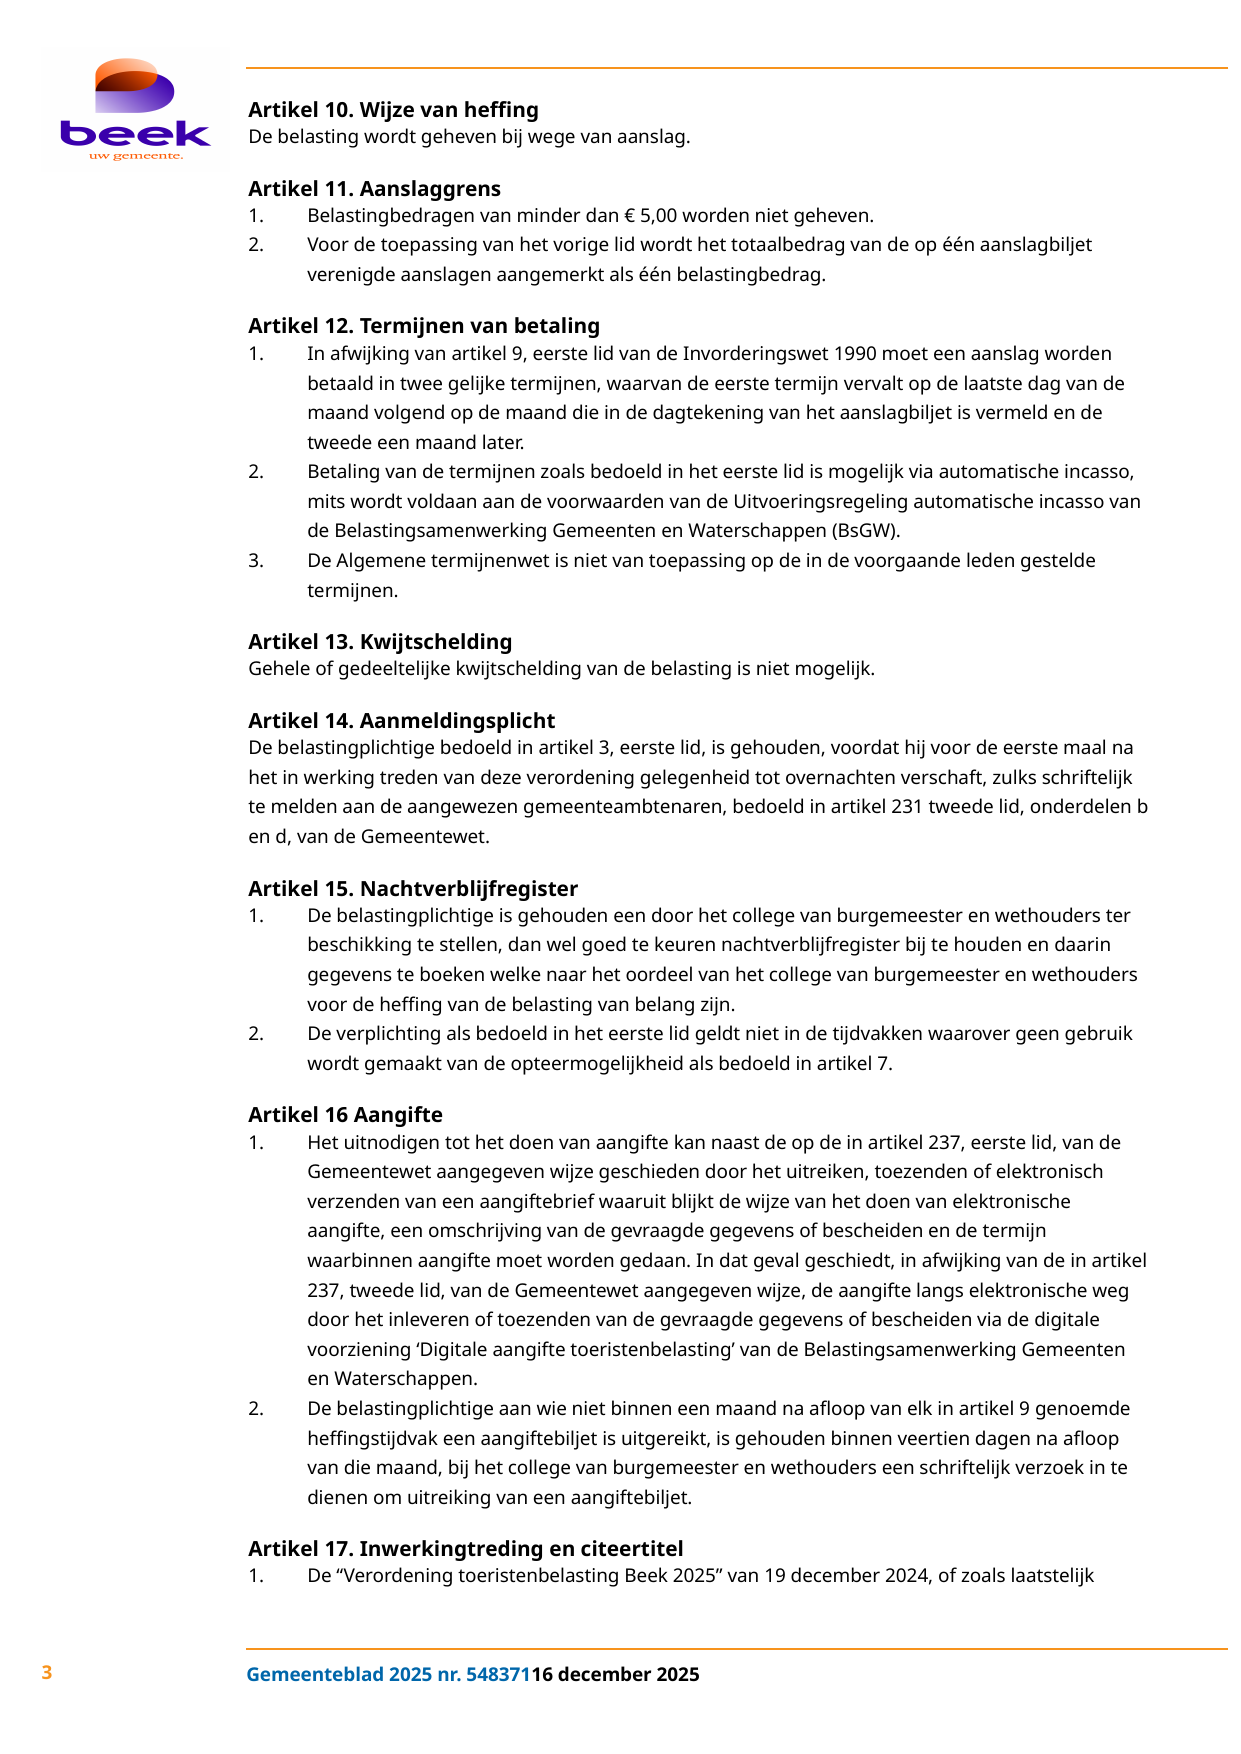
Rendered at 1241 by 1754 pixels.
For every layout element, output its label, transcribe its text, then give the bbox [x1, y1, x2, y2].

text De belasting wordt geheven bij wege van aanslag. [248, 123, 1152, 149]
list In afwijking van artikel 9, eerste lid van de Invorderingswet 1990 moet een aanslag worden betaald in twee gelijke termijnen, waarvan de eerste termijn vervalt op de laatste dag van de maand volgend op de maand die in de dagtekening van het aanslagbiljet is vermeld en de tweede een maand later. [248, 340, 1152, 454]
text Artikel 11. Aanslaggrens [248, 174, 1152, 202]
list De “Verordening toeristenbelasting Beek 2025” van 19 december 2024, of zoals laatstelijk [248, 1563, 1152, 1588]
picture [41, 47, 231, 172]
text Artikel 17. Inwerkingtreding en citeertitel [248, 1534, 1152, 1563]
list De verplichting als bedoeld in het eerste lid geldt niet in de tijdvakken waarover geen gebruik wordt gemaakt van de opteermogelijkheid als bedoeld in artikel 7. [248, 1020, 1152, 1076]
list De belastingplichtige aan wie niet binnen een maand na afloop van elk in artikel 9 genoemde heffingstijdvak een aangiftebiljet is uitgereikt, is gehouden binnen veertien dagen na afloop van die maand, bij het college van burgemeester en wethouders een schriftelijk verzoek in te dienen om uitreiking van een aangiftebiljet. [248, 1395, 1152, 1509]
list De belastingplichtige is gehouden een door het college van burgemeester en wethouders ter beschikking te stellen, dan wel goed te keuren nachtverblijfregister bij te houden en daarin gegevens te boeken welke naar het oordeel van het college van burgemeester en wethouders voor de heffing van de belasting van belang zijn. [248, 902, 1152, 1017]
text Gehele of gedeeltelijke kwijtschelding van de belasting is niet mogelijk. [248, 656, 1152, 681]
text Artikel 16 Aangifte [248, 1100, 1152, 1129]
list Voor de toepassing van het vorige lid wordt het totaalbedrag van de op één aanslagbiljet verenigde aanslagen aangemerkt als één belastingbedrag. [248, 232, 1152, 287]
list Het uitnodigen tot het doen van aangifte kan naast de op de in artikel 237, eerste lid, van de Gemeentewet aangegeven wijze geschieden door het uitreiken, toezenden of elektronisch verzenden van een aangiftebrief waaruit blijkt de wijze van het doen van elektronische aangifte, een omschrijving van de gevraagde gegevens of bescheiden en de termijn waarbinnen aangifte moet worden gedaan. In dat geval geschiedt, in afwijking van de in artikel 237, tweede lid, van de Gemeentewet aangegeven wijze, de aangifte langs elektronische weg door het inleveren of toezenden van de gevraagde gegevens of bescheiden via de digitale voorziening ‘Digitale aangifte toeristenbelasting’ van de Belastingsamenwerking Gemeenten en Waterschappen. [248, 1129, 1152, 1391]
text Artikel 12. Termijnen van betaling [248, 312, 1152, 340]
text Artikel 13. Kwijtschelding [248, 627, 1152, 656]
list De Algemene termijnenwet is niet van toepassing op de in de voorgaande leden gestelde termijnen. [248, 547, 1152, 602]
text De belastingplichtige bedoeld in artikel 3, eerste lid, is gehouden, voordat hij voor de eerste maal na het in werking treden van deze verordening gelegenheid tot overnachten verschaft, zulks schriftelijk te melden aan de aangewezen gemeenteambtenaren, bedoeld in artikel 231 tweede lid, onderdelen b en d, van de Gemeentewet. [248, 734, 1152, 849]
text Artikel 15. Nachtverblijfregister [248, 874, 1152, 902]
list Betaling van de termijnen zoals bedoeld in het eerste lid is mogelijk via automatische incasso, mits wordt voldaan aan de voorwaarden van de Uitvoeringsregeling automatische incasso van de Belastingsamenwerking Gemeenten en Waterschappen (BsGW). [248, 458, 1152, 543]
text Artikel 10. Wijze van heffing [248, 95, 1152, 123]
list Belastingbedragen van minder dan € 5,00 worden niet geheven. [248, 202, 1152, 228]
text Artikel 14. Aanmeldingsplicht [248, 706, 1152, 734]
